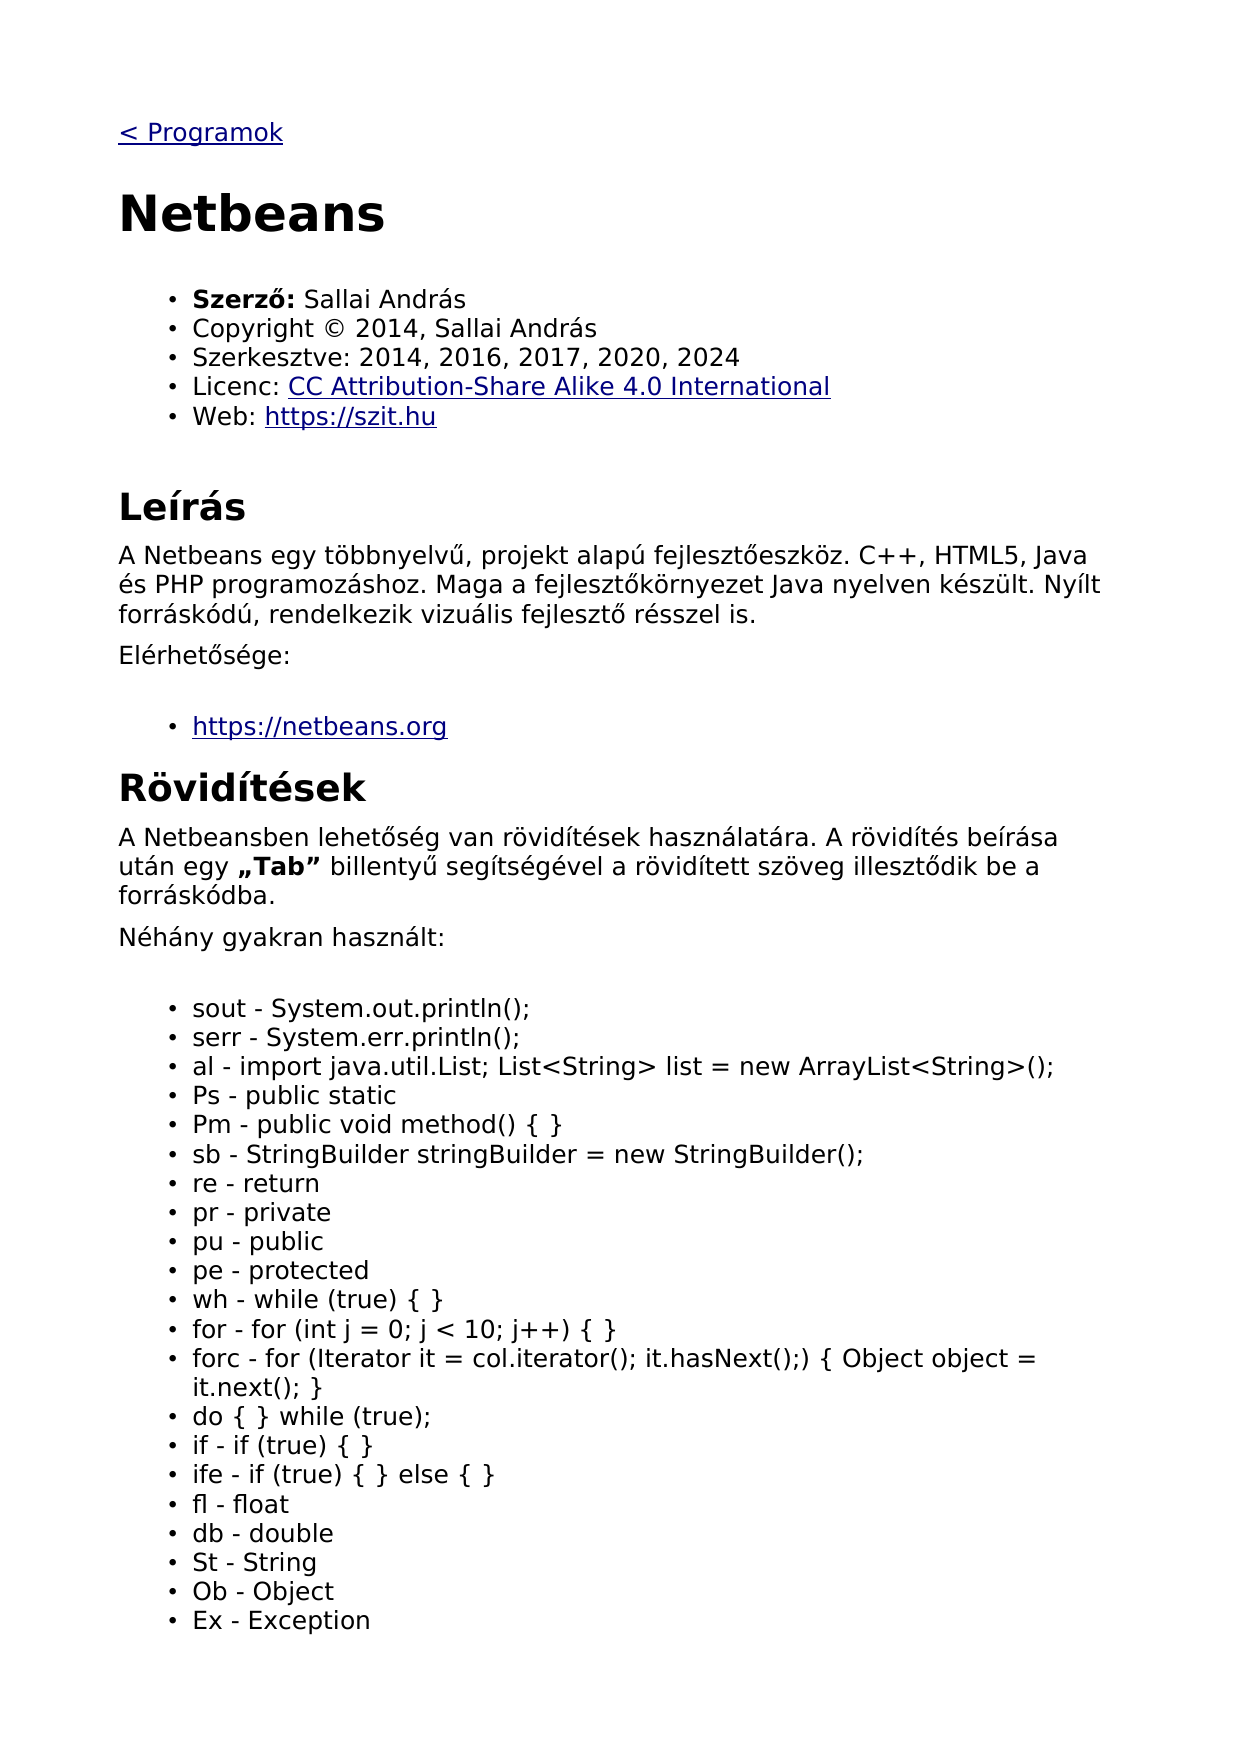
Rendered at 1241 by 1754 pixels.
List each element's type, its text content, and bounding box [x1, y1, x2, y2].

list Ex - Exception [177, 1607, 1122, 1636]
list Ob - Object [177, 1577, 1122, 1607]
list Ps - public static [177, 1082, 1122, 1111]
list ife - if (true) { } else { } [177, 1461, 1122, 1490]
list fl - float [177, 1490, 1122, 1519]
list Szerző: Sallai András [177, 285, 1122, 314]
subtitle Leírás [118, 485, 1122, 529]
list Pm - public void method() { } [177, 1111, 1122, 1140]
list for - for (int j = 0; j < 10; j++) { } [177, 1315, 1122, 1344]
list if - if (true) { } [177, 1432, 1122, 1461]
text A Netbeansben lehetőség van rövidítések használatára. A rövidítés beírása után egy „Tab” billentyű segítségével a rövidített szöveg illesztődik be a forráskódba. [118, 823, 1122, 910]
text A Netbeans egy többnyelvű, projekt alapú fejlesztőeszköz. C++, HTML5, Java és PHP programozáshoz. Maga a fejlesztőkörnyezet Java nyelven készült. Nyílt forráskódú, rendelkezik vizuális fejlesztő résszel is. [118, 541, 1122, 629]
text < Programok [118, 118, 1122, 147]
list do { } while (true); [177, 1402, 1122, 1432]
list St - String [177, 1548, 1122, 1577]
list Web: https://szit.hu [177, 402, 1122, 431]
list serr - System.err.println(); [177, 1023, 1122, 1052]
list forc - for (Iterator it = col.iterator(); it.hasNext();) { Object object = it.next(); } [177, 1344, 1122, 1402]
list sb - StringBuilder stringBuilder = new StringBuilder(); [177, 1140, 1122, 1169]
list pu - public [177, 1227, 1122, 1257]
text Elérhetősége: [118, 641, 1122, 671]
list Szerkesztve: 2014, 2016, 2017, 2020, 2024 [177, 343, 1122, 372]
subtitle Rövidítések [118, 767, 1122, 810]
list pr - private [177, 1198, 1122, 1227]
list al - import java.util.List; List<String> list = new ArrayList<String>(); [177, 1052, 1122, 1082]
list re - return [177, 1169, 1122, 1198]
list Copyright © 2014, Sallai András [177, 314, 1122, 343]
list Licenc: CC Attribution-Share Alike 4.0 International [177, 372, 1122, 402]
list pe - protected [177, 1257, 1122, 1286]
list wh - while (true) { } [177, 1286, 1122, 1315]
list https://netbeans.org [177, 713, 1122, 742]
subtitle Netbeans [118, 185, 1122, 243]
list db - double [177, 1519, 1122, 1548]
text Néhány gyakran használt: [118, 923, 1122, 952]
list sout - System.out.println(); [177, 994, 1122, 1023]
